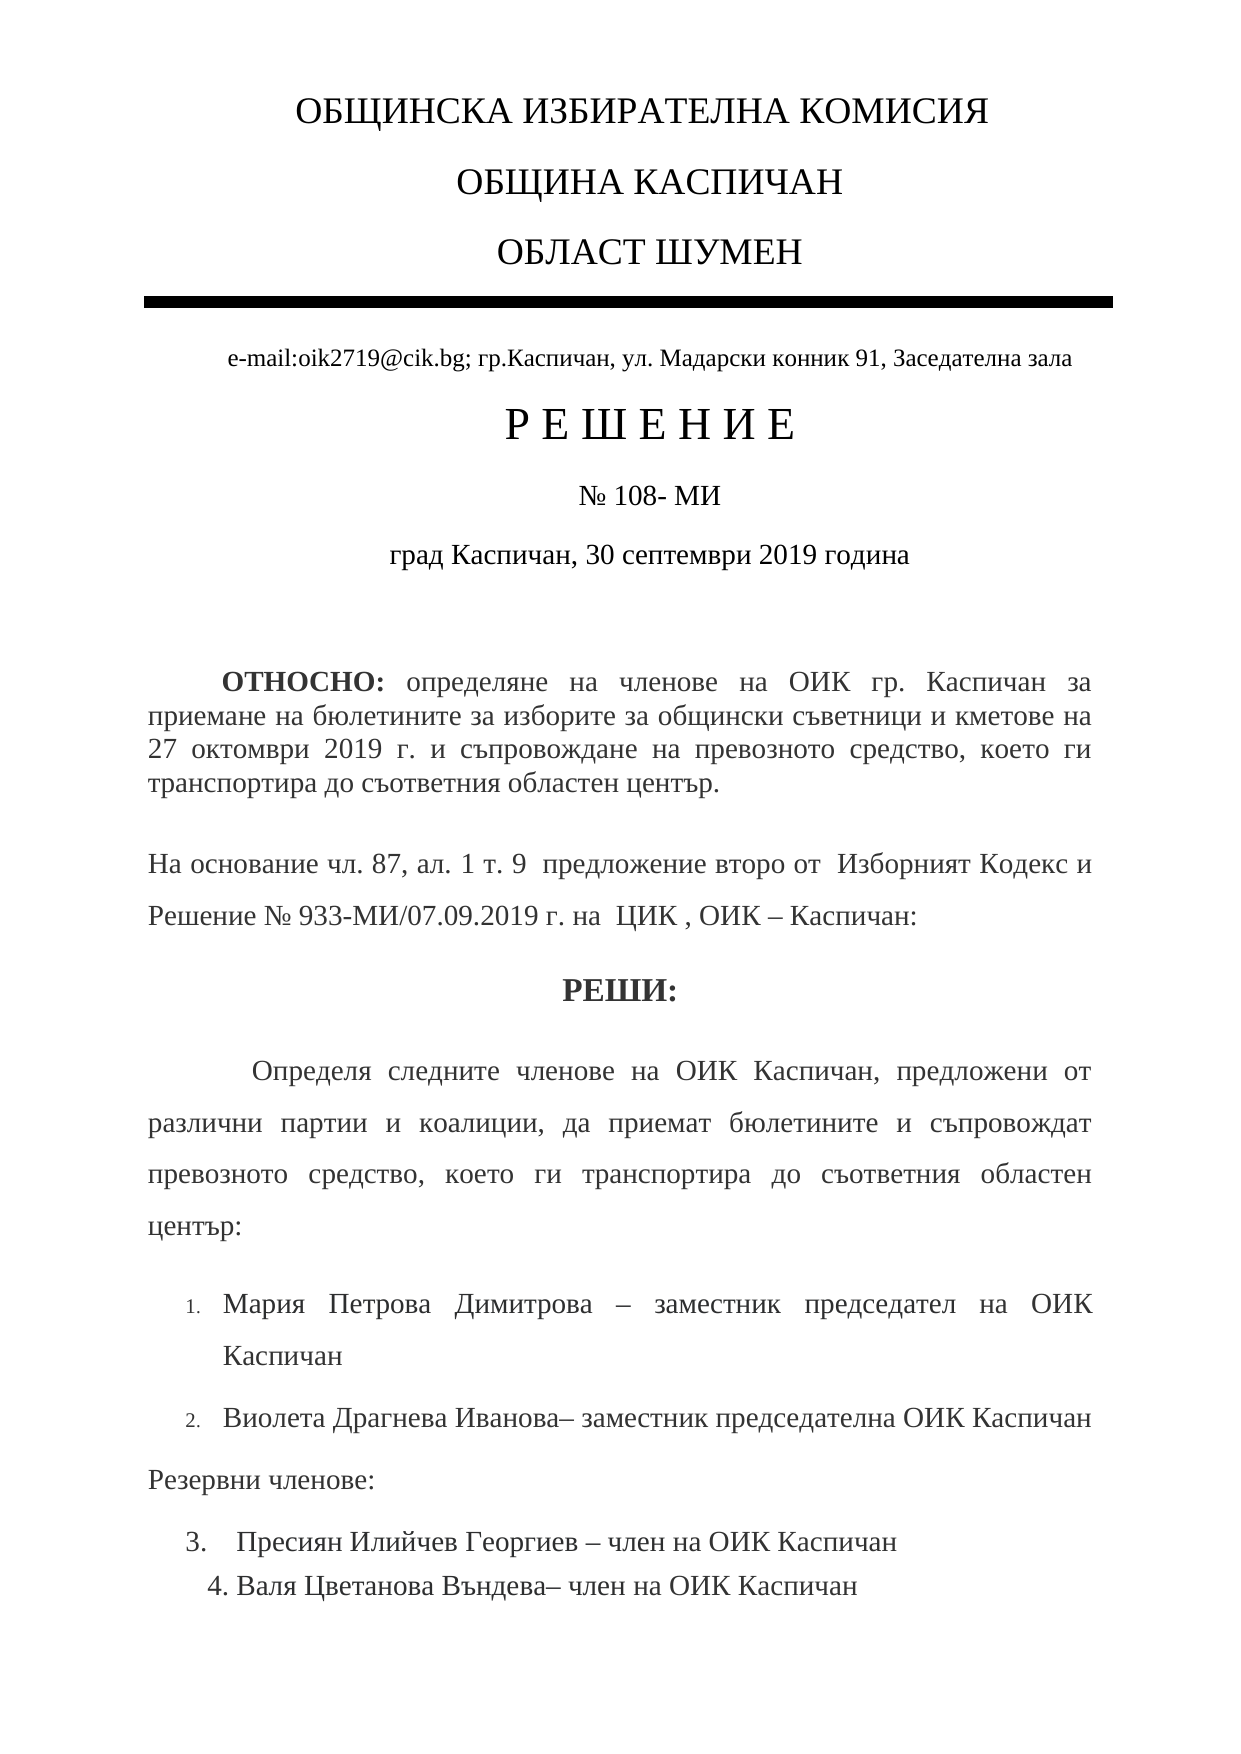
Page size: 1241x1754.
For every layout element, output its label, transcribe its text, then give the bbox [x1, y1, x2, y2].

text 4. Валя Цветанова Въндева– член на ОИК Каспичан [185, 1568, 1093, 1602]
text ОБЛАСТ ШУМЕН [148, 229, 1152, 273]
text Р Е Ш Е Н И Е [148, 397, 1152, 449]
text № 108- МИ [148, 478, 1152, 511]
text РЕШИ: [148, 957, 1093, 1009]
text ОТНОСНО: определяне на членове на ОИК гр. Каспичан за приемане на бюлетините за изборите за общински съветници и кметове на 27 октомври 2019 г. и съпровождане на превозното средство, което ги транспортира до съответния областен център. [148, 664, 1093, 798]
list Мария Петрова Димитрова – заместник председател на ОИК Каспичан [185, 1268, 1093, 1371]
text На основание чл. 87, ал. 1 т. 9 предложение второ от Изборният Кодекс и Решение № 933-МИ/07.09.2019 г. на ЦИК , ОИК – Каспичан: [148, 828, 1093, 931]
text Резервни членове: [148, 1444, 1093, 1496]
text 3. Пресиян Илийчев Георгиев – член на ОИК Каспичан [185, 1506, 1093, 1558]
text град Каспичан, 30 септември 2019 година [148, 537, 1152, 571]
text ОБЩИНСКА ИЗБИРАТЕЛНА КОМИСИЯ [221, 89, 1152, 132]
text ОБЩИНА КАСПИЧАН [148, 159, 1152, 202]
list Виолета Драгнева Иванова– заместник председателна ОИК Каспичан [185, 1382, 1093, 1433]
text e-mail:oik2719@cik.bg; гр.Каспичан, ул. Мадарски конник 91, Заседателна зала [148, 343, 1152, 371]
text Определя следните членове на ОИК Каспичан, предложени от различни партии и коалиции, да приемат бюлетините и съпровождат превозното средство, което ги транспортира до съответния областен център: [148, 1035, 1093, 1242]
